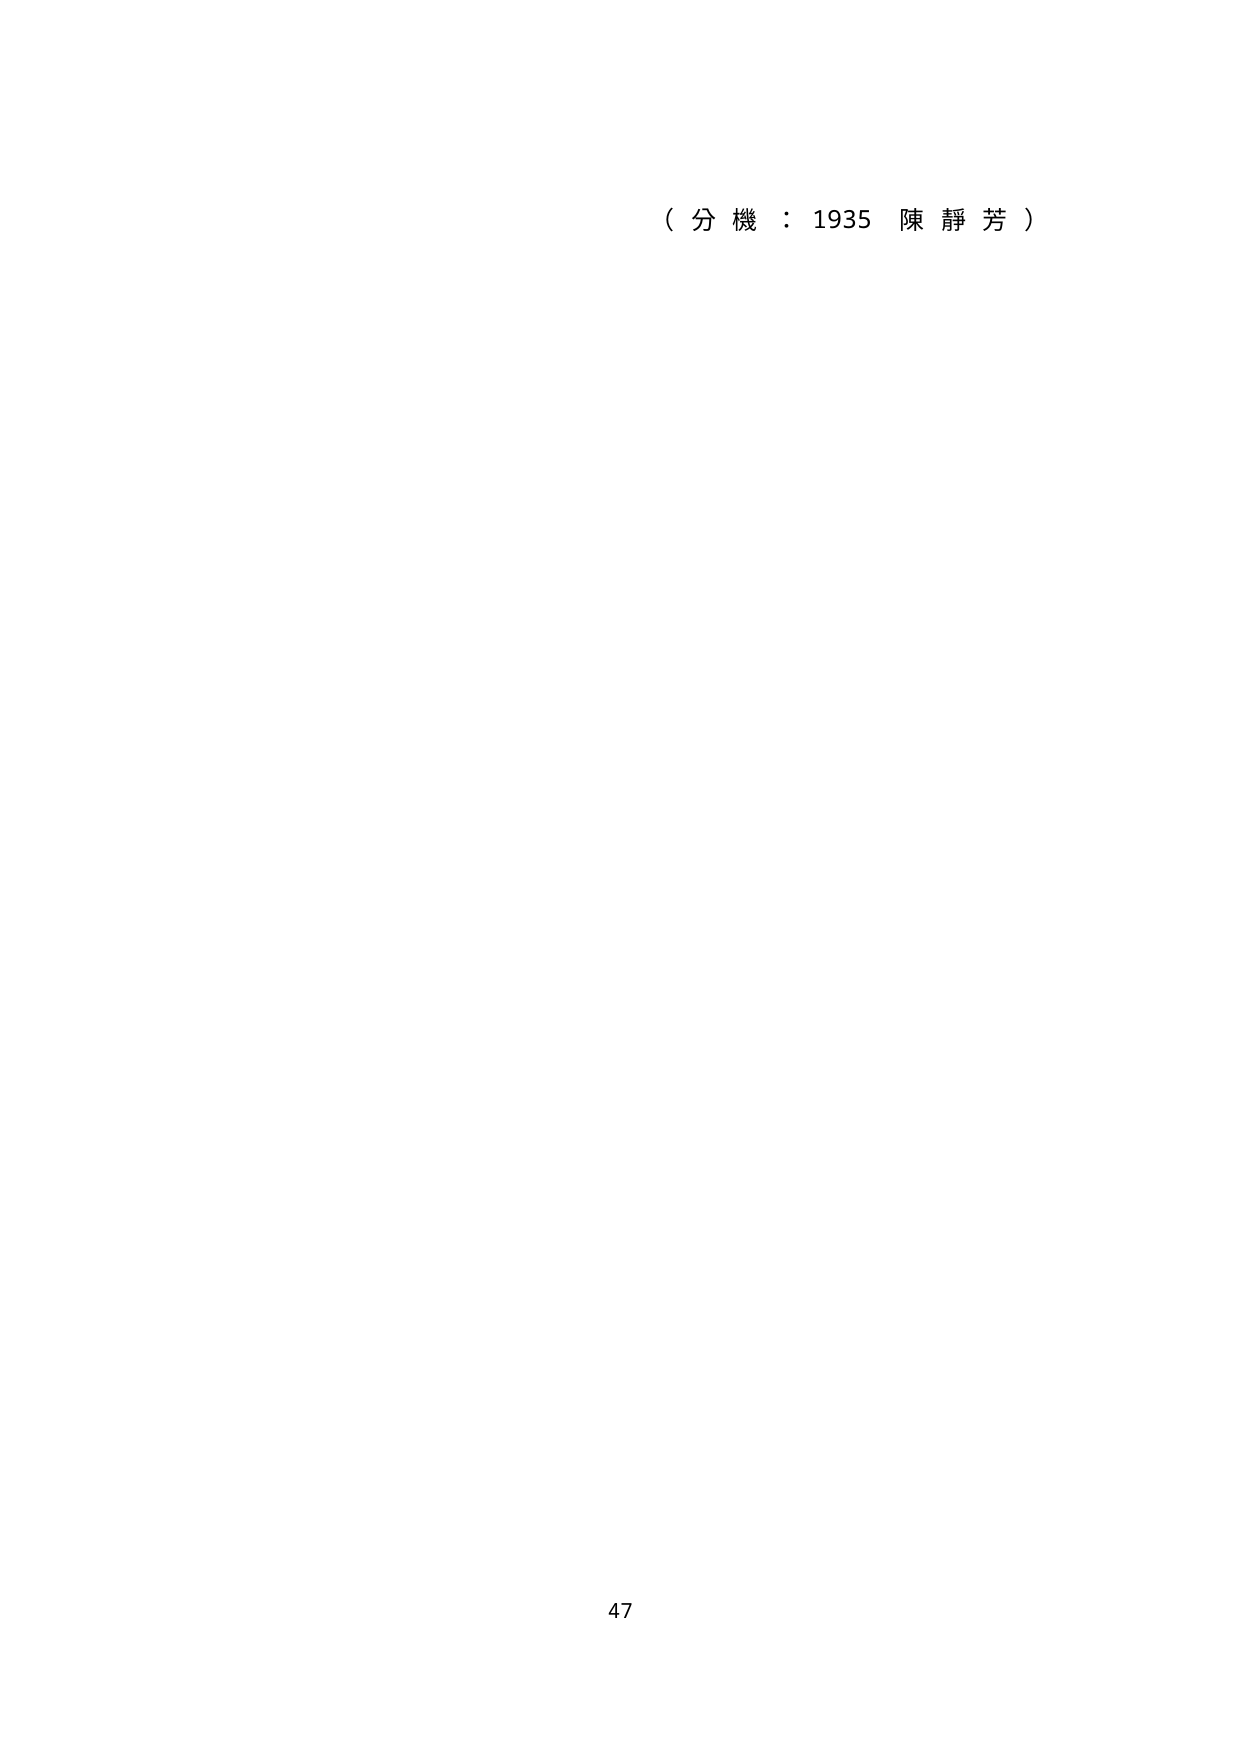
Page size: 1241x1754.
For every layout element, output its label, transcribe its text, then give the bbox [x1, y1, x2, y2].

text （分機：1935 陳靜芳） [183, 177, 1058, 240]
